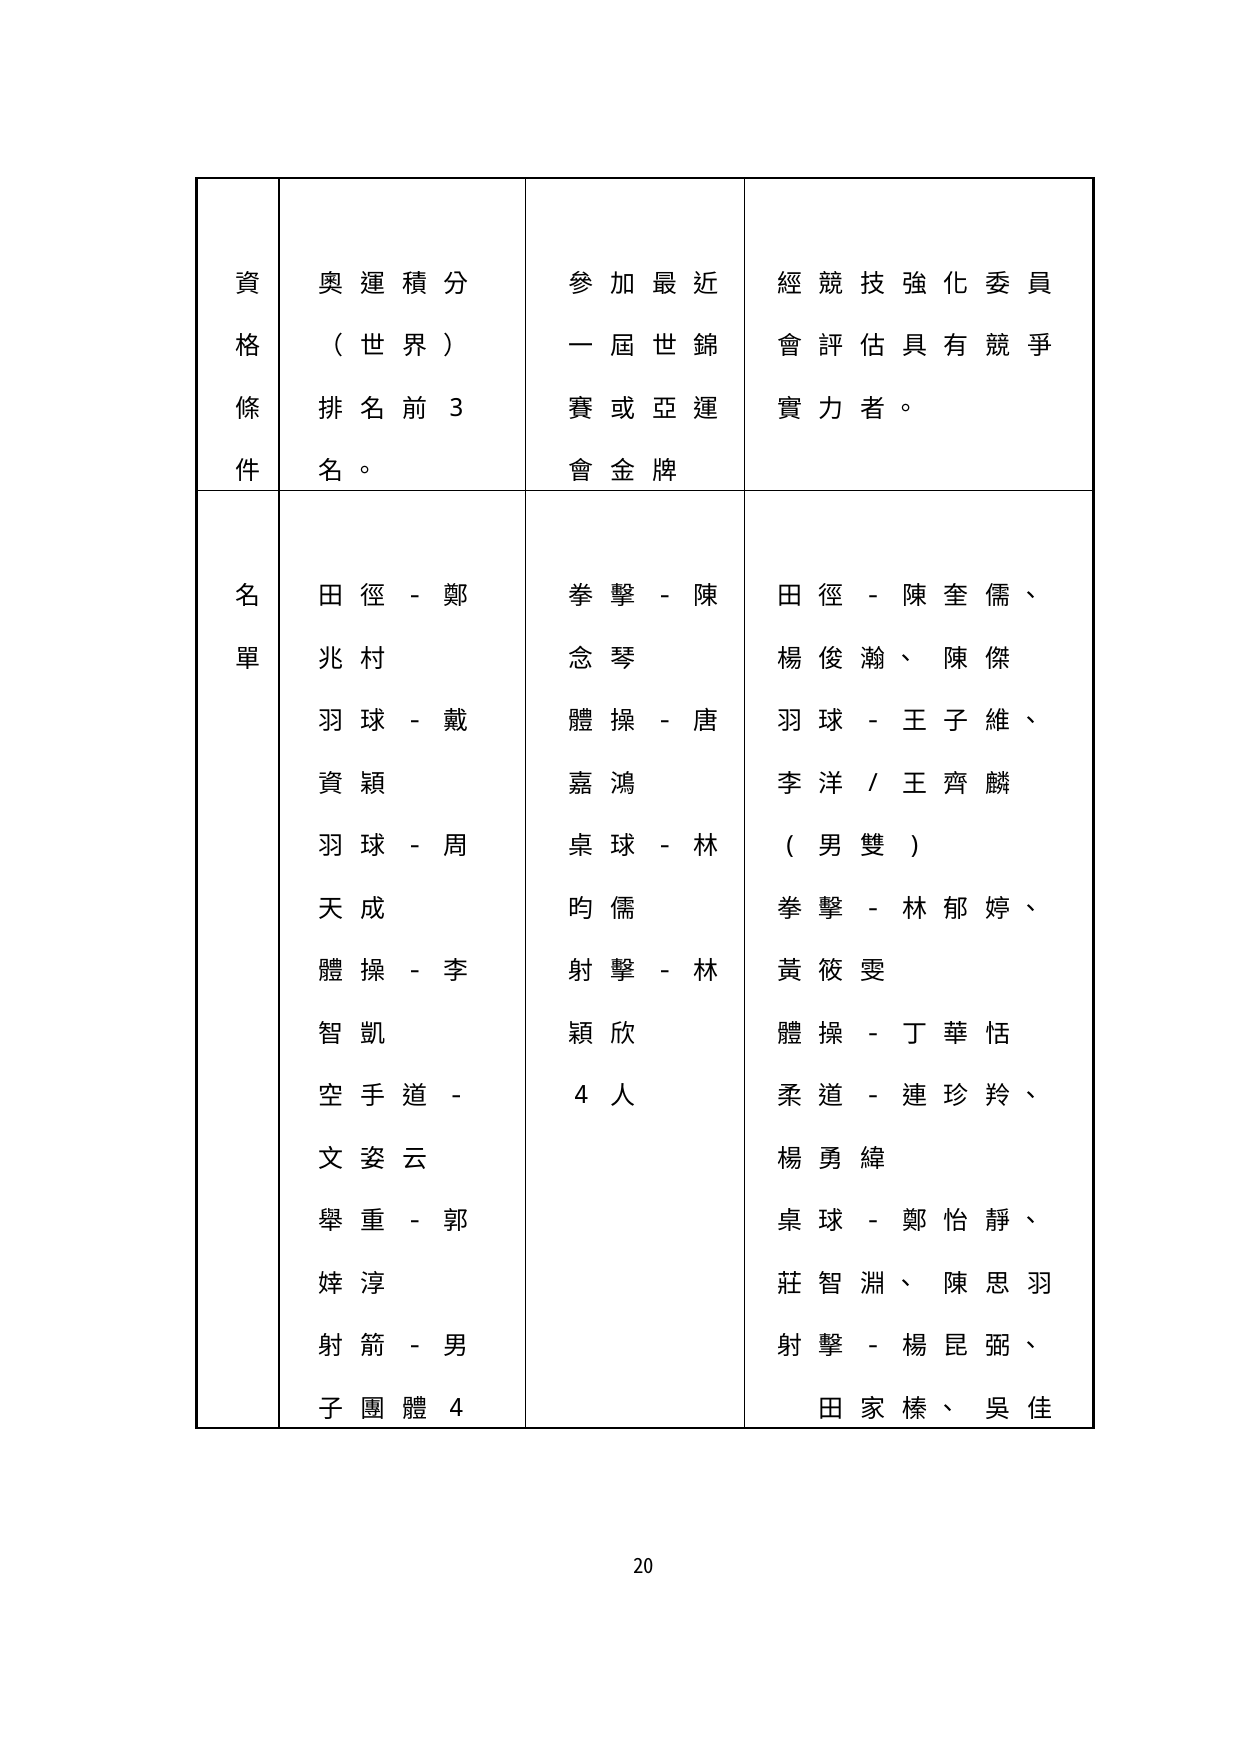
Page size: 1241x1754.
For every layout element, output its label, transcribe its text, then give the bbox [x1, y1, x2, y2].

table_cell 資格條件 [198, 179, 278, 490]
table_cell 經競技強化委員會評估具有競爭實力者。 [745, 179, 1092, 490]
table_cell 拳擊-陳念琴 體操-唐嘉鴻 桌球-林昀儒 射擊-林穎欣 4人 [526, 491, 744, 1427]
table_cell 田徑-鄭兆村 羽球-戴資穎 羽球-周天成 體操-李智凱 空手道-文姿云 舉重-郭婞淳 射箭-男子團體4 [280, 491, 525, 1427]
table_cell 奧運積分（世界）排名前3名。 [280, 179, 525, 490]
table_cell 參加最近一屆世錦賽或亞運會金牌 [526, 179, 744, 490]
table_cell 名單 [198, 491, 278, 1427]
table_cell 田徑-陳奎儒、楊俊瀚、陳傑 羽球-王子維、李洋/王齊麟(男雙) 拳擊-林郁婷、黃筱雯 體操-丁華恬 柔道-連珍羚、楊勇緯 桌球-鄭怡靜、莊智淵、陳思羽 射擊-楊昆弼、田家榛、吳佳 [745, 491, 1092, 1427]
